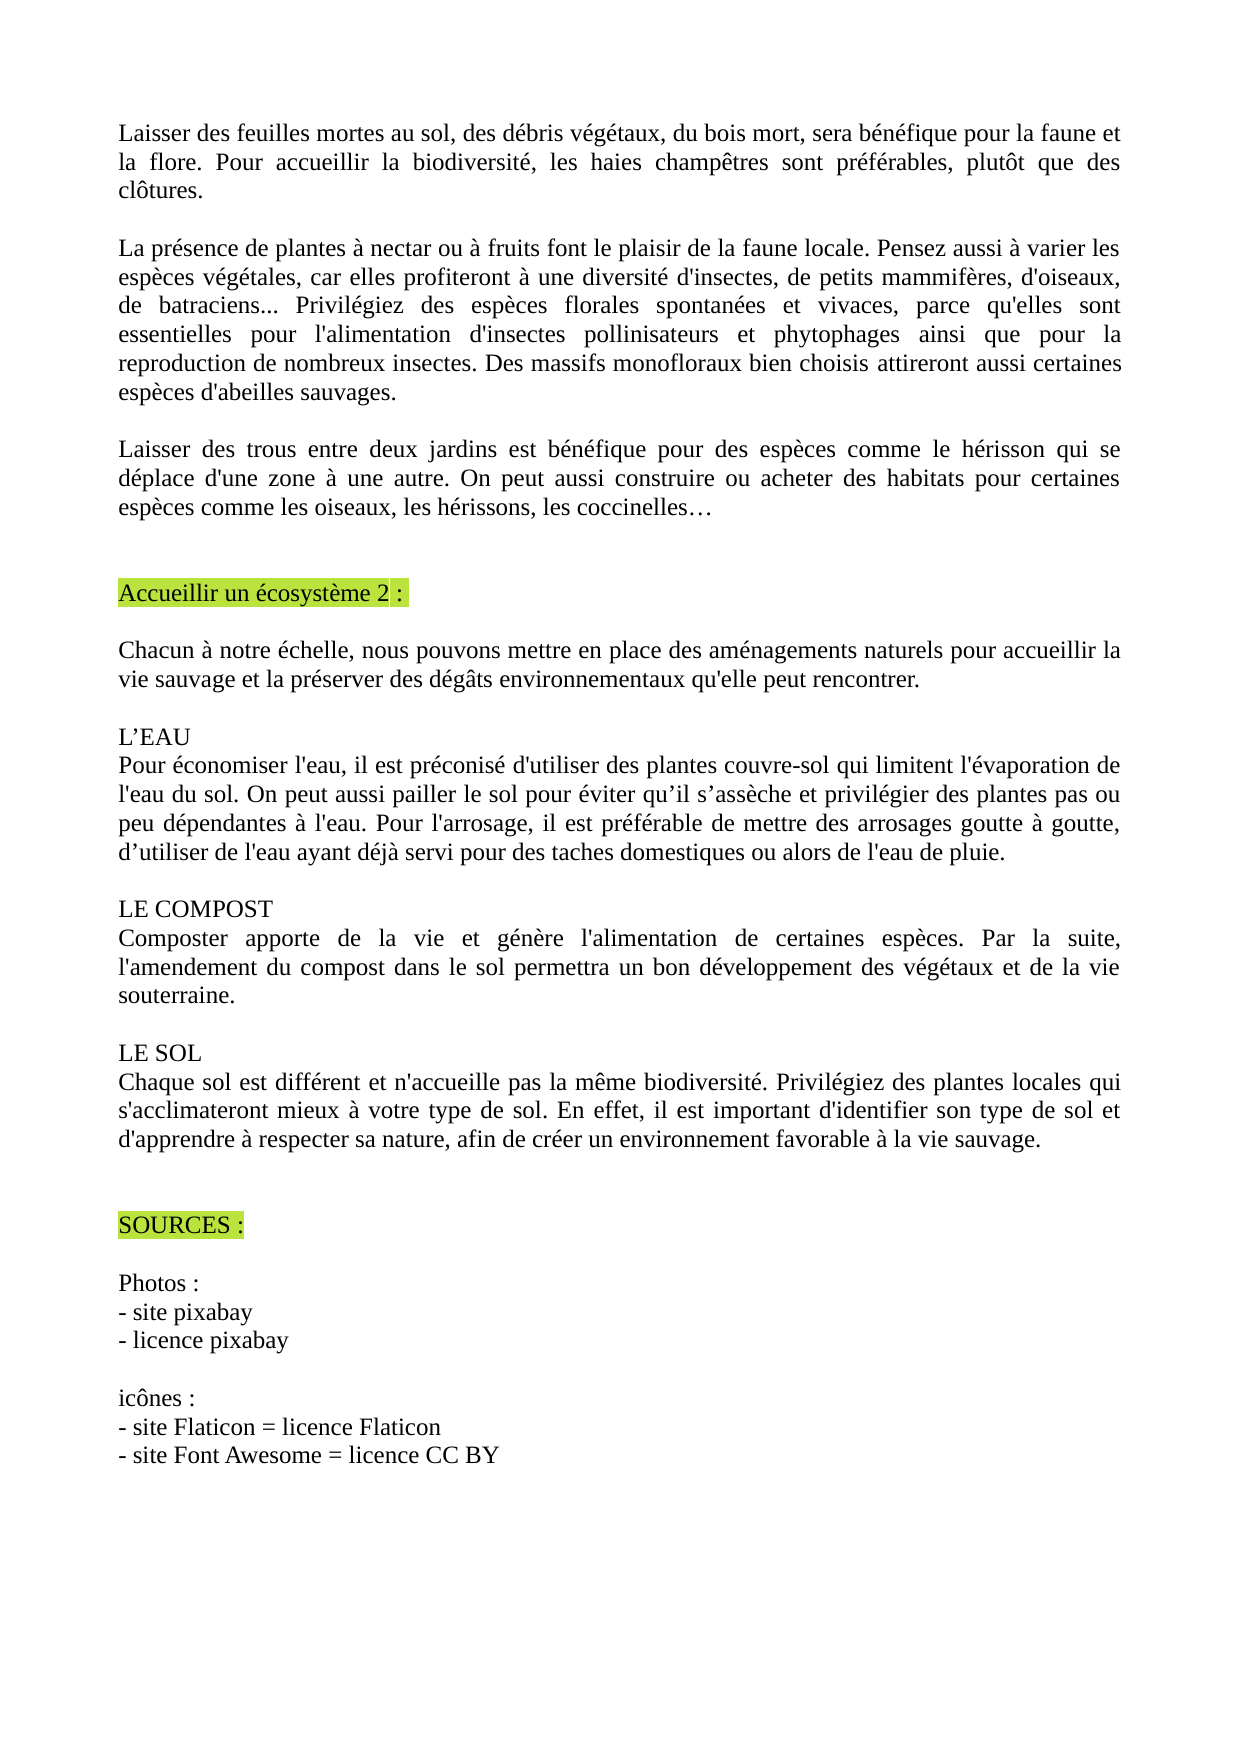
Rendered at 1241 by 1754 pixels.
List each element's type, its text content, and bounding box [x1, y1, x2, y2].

text L’EAU [118, 722, 1122, 751]
text - site Font Awesome = licence CC BY [118, 1441, 1122, 1469]
text SOURCES : [118, 1211, 1122, 1239]
text Laisser des trous entre deux jardins est bénéfique pour des espèces comme le hérisson qui se déplace d'une zone à une autre. On peut aussi construire ou acheter des habitats pour certaines espèces comme les oiseaux, les hérissons, les coccinelles… [118, 434, 1122, 521]
text - licence pixabay [118, 1326, 1122, 1354]
text Accueillir un écosystème 2 : [118, 578, 1122, 607]
text - site pixabay [118, 1297, 1122, 1326]
text Laisser des feuilles mortes au sol, des débris végétaux, du bois mort, sera bénéfique pour la faune et la flore. Pour accueillir la biodiversité, les haies champêtres sont préférables, plutôt que des clôtures. [118, 118, 1122, 204]
text Pour économiser l'eau, il est préconisé d'utiliser des plantes couvre-sol qui limitent l'évaporation de l'eau du sol. On peut aussi pailler le sol pour éviter qu’il s’assèche et privilégier des plantes pas ou peu dépendantes à l'eau. Pour l'arrosage, il est préférable de mettre des arrosages goutte à goutte, d’utiliser de l'eau ayant déjà servi pour des taches domestiques ou alors de l'eau de pluie. [118, 751, 1122, 866]
text icônes : [118, 1383, 1122, 1412]
text Chaque sol est différent et n'accueille pas la même biodiversité. Privilégiez des plantes locales qui s'acclimateront mieux à votre type de sol. En effet, il est important d'identifier son type de sol et d'apprendre à respecter sa nature, afin de créer un environnement favorable à la vie sauvage. [118, 1067, 1122, 1153]
text Photos : [118, 1268, 1122, 1297]
text Composter apporte de la vie et génère l'alimentation de certaines espèces. Par la suite, l'amendement du compost dans le sol permettra un bon développement des végétaux et de la vie souterraine. [118, 923, 1122, 1009]
text Chacun à notre échelle, nous pouvons mettre en place des aménagements naturels pour accueillir la vie sauvage et la préserver des dégâts environnementaux qu'elle peut rencontrer. [118, 636, 1122, 693]
text LE COMPOST [118, 894, 1122, 923]
text La présence de plantes à nectar ou à fruits font le plaisir de la faune locale. Pensez aussi à varier les espèces végétales, car elles profiteront à une diversité d'insectes, de petits mammifères, d'oiseaux, de batraciens... Privilégiez des espèces florales spontanées et vivaces, parce qu'elles sont essentielles pour l'alimentation d'insectes pollinisateurs et phytophages ainsi que pour la reproduction de nombreux insectes. Des massifs monofloraux bien choisis attireront aussi certaines espèces d'abeilles sauvages. [118, 233, 1122, 406]
text LE SOL [118, 1038, 1122, 1067]
text - site Flaticon = licence Flaticon [118, 1412, 1122, 1441]
